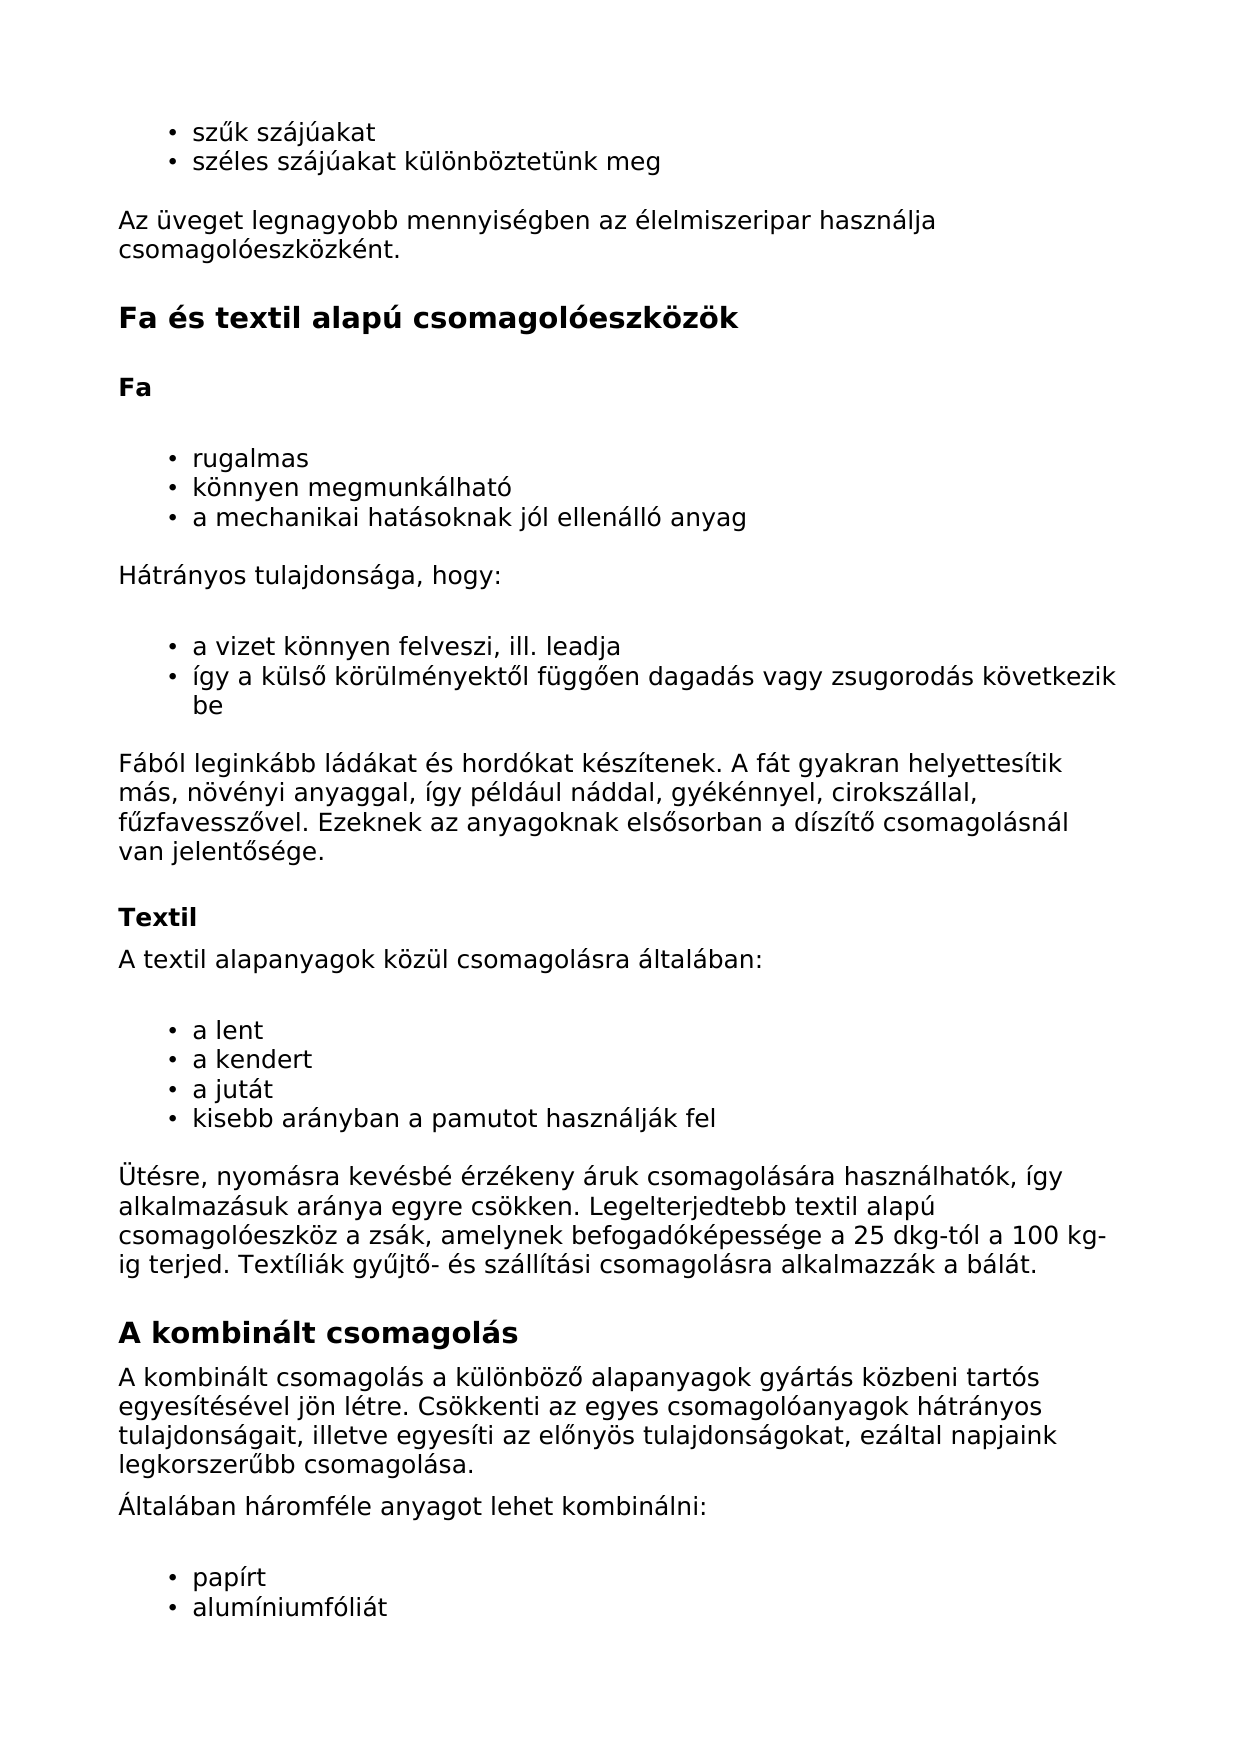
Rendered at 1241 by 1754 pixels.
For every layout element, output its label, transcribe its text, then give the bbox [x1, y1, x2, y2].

list a mechanikai hatásoknak jól ellenálló anyag [177, 503, 1122, 532]
text Hátrányos tulajdonsága, hogy: [118, 561, 1122, 591]
list a kendert [177, 1046, 1122, 1075]
subtitle Fa [118, 373, 1122, 402]
list a lent [177, 1016, 1122, 1046]
subtitle Textil [118, 904, 1122, 933]
list így a külső körülményektől függően dagadás vagy zsugorodás következik be [177, 662, 1122, 720]
text Az üveget legnagyobb mennyiségben az élelmiszeripar használja csomagolóeszközként. [118, 206, 1122, 264]
text Ütésre, nyomásra kevésbé érzékeny áruk csomagolására használhatók, így alkalmazásuk aránya egyre csökken. Legelterjedtebb textil alapú csomagolóeszköz a zsák, amelynek befogadóképessége a 25 dkg-tól a 100 kg-ig terjed. Textíliák gyűjtő- és szállítási csomagolásra alkalmazzák a bálát. [118, 1163, 1122, 1279]
text A kombinált csomagolás a különböző alapanyagok gyártás közbeni tartós egyesítésével jön létre. Csökkenti az egyes csomagolóanyagok hátrányos tulajdonságait, illetve egyesíti az előnyös tulajdonságokat, ezáltal napjaink legkorszerűbb csomagolása. [118, 1363, 1122, 1480]
list széles szájúakat különböztetünk meg [177, 147, 1122, 176]
list a vizet könnyen felveszi, ill. leadja [177, 632, 1122, 662]
text Általában háromféle anyagot lehet kombinálni: [118, 1492, 1122, 1522]
list rugalmas [177, 444, 1122, 473]
list a jutát [177, 1075, 1122, 1104]
subtitle Fa és textil alapú csomagolóeszközök [118, 302, 1122, 336]
list könnyen megmunkálható [177, 473, 1122, 503]
list papírt [177, 1563, 1122, 1593]
list kisebb arányban a pamutot használják fel [177, 1104, 1122, 1133]
text Fából leginkább ládákat és hordókat készítenek. A fát gyakran helyettesítik más, növényi anyaggal, így például náddal, gyékénnyel, cirokszállal, fűzfavesszővel. Ezeknek az anyagoknak elsősorban a díszítő csomagolásnál van jelentősége. [118, 749, 1122, 866]
list alumíniumfóliát [177, 1593, 1122, 1622]
subtitle A kombinált csomagolás [118, 1317, 1122, 1351]
list szűk szájúakat [177, 118, 1122, 147]
text A textil alapanyagok közül csomagolásra általában: [118, 945, 1122, 974]
